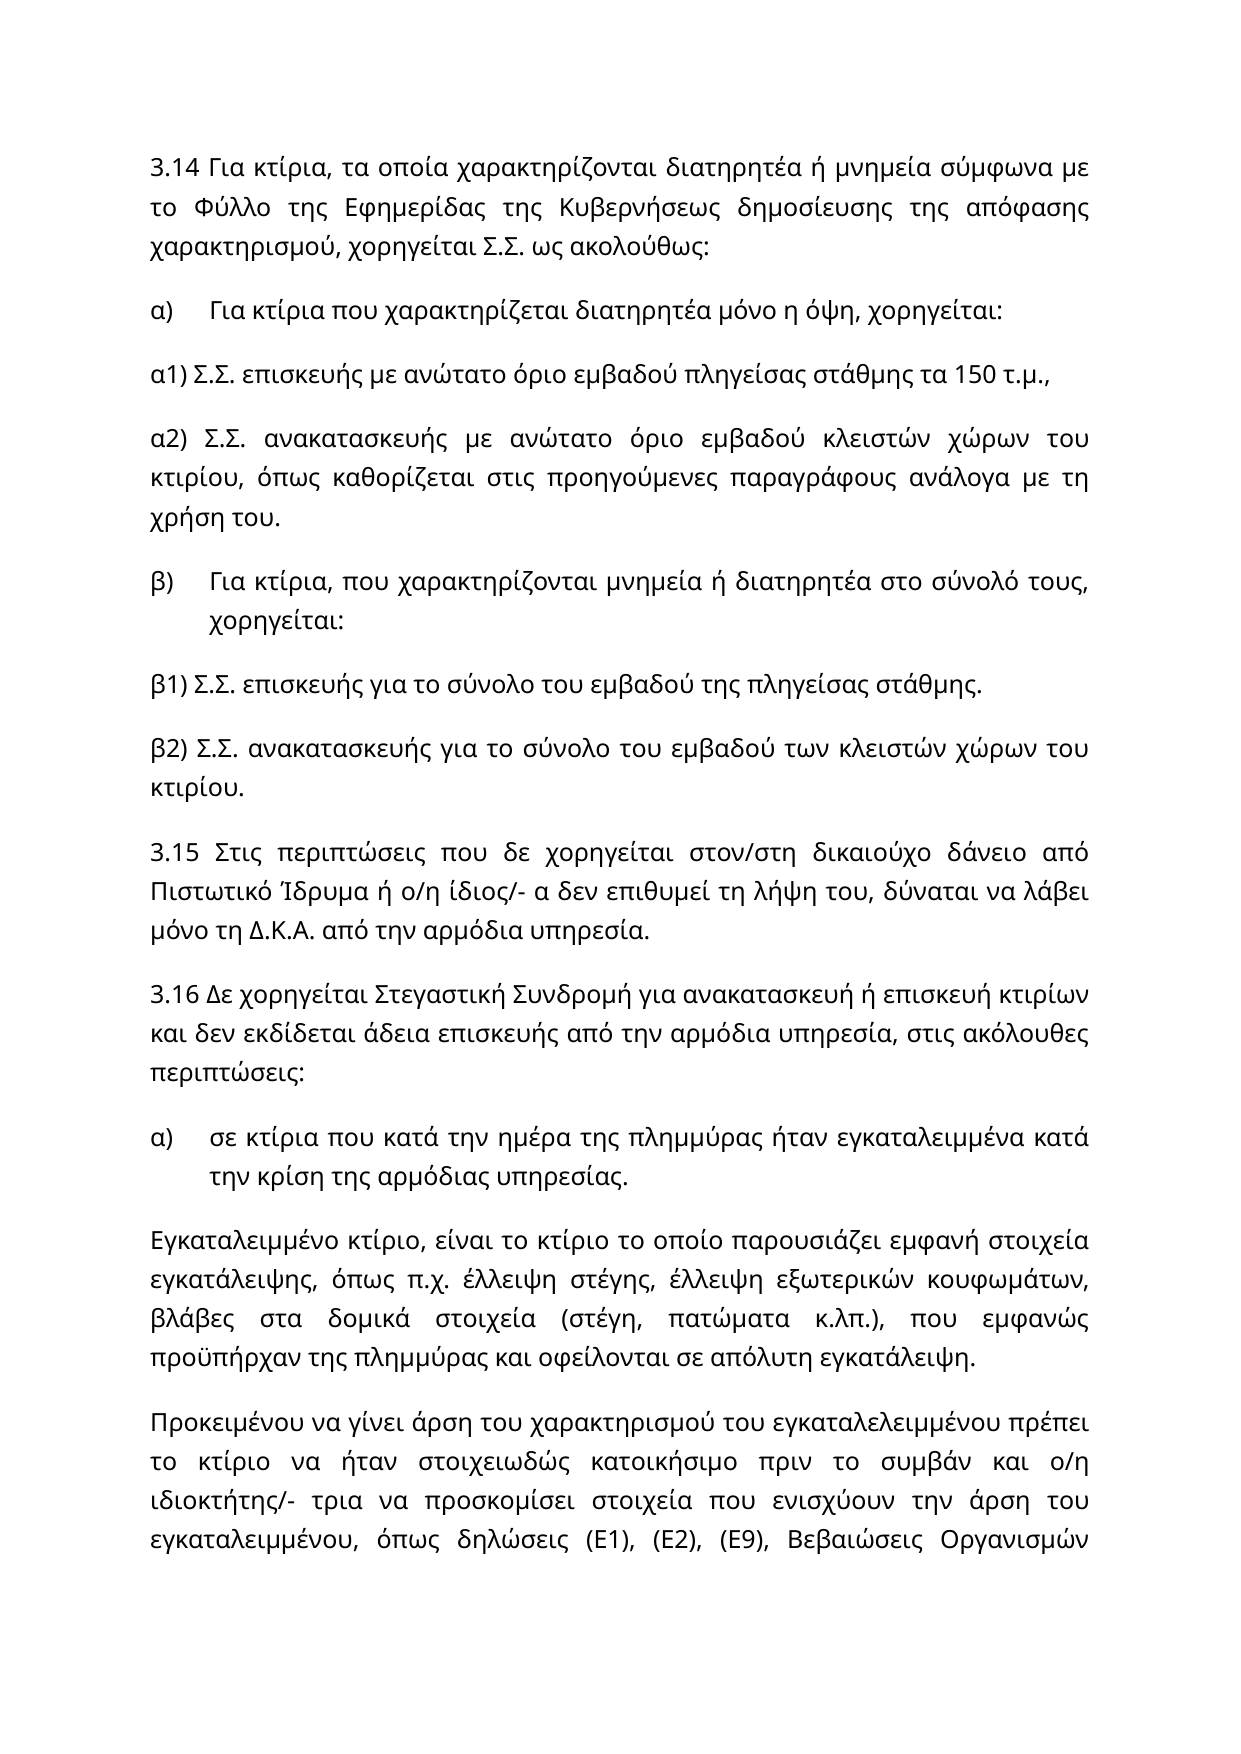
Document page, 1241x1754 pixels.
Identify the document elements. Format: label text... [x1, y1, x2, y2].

text α2) Σ.Σ. ανακατασκευής με ανώτατο όριο εμβαδού κλειστών χώρων του κτιρίου, όπως καθορίζεται στις προηγούμενες παραγράφους ανάλογα με τη χρήση του. [150, 421, 1090, 533]
text Προκειμένου να γίνει άρση του χαρακτηρισμού του εγκαταλελειμμένου πρέπει το κτίριο να ήταν στοιχειωδώς κατοικήσιμο πριν το συμβάν και ο/η ιδιοκτήτης/- τρια να προσκομίσει στοιχεία που ενισχύουν την άρση του εγκαταλειμμένου, όπως δηλώσεις (Ε1), (Ε2), (Ε9), Βεβαιώσεις Οργανισμών [150, 1404, 1090, 1556]
text Εγκαταλειμμένο κτίριο, είναι το κτίριο το οποίο παρουσιάζει εμφανή στοιχεία εγκατάλειψης, όπως π.χ. έλλειψη στέγης, έλλειψη εξωτερικών κουφωμάτων, βλάβες στα δομικά στοιχεία (στέγη, πατώματα κ.λπ.), που εμφανώς προϋπήρχαν της πλημμύρας και οφείλονται σε απόλυτη εγκατάλειψη. [150, 1222, 1090, 1374]
list β) Για κτίρια, που χαρακτηρίζονται μνημεία ή διατηρητέα στο σύνολό τους, χορηγείται: [150, 563, 1090, 637]
text 3.15 Στις περιπτώσεις που δε χορηγείται στον/στη δικαιούχο δάνειο από Πιστωτικό Ίδρυμα ή ο/η ίδιος/- α δεν επιθυμεί τη λήψη του, δύναται να λάβει μόνο τη Δ.Κ.Α. από την αρμόδια υπηρεσία. [150, 834, 1090, 947]
text 3.14 Για κτίρια, τα οποία χαρακτηρίζονται διατηρητέα ή μνημεία σύμφωνα με το Φύλλο της Εφημερίδας της Κυβερνήσεως δημοσίευσης της απόφασης χαρακτηρισμού, χορηγείται Σ.Σ. ως ακολούθως: [150, 150, 1090, 262]
text α1) Σ.Σ. επισκευής με ανώτατο όριο εμβαδού πληγείσας στάθμης τα 150 τ.μ., [150, 357, 1090, 391]
text β2) Σ.Σ. ανακατασκευής για το σύνολο του εμβαδού των κλειστών χώρων του κτιρίου. [150, 731, 1090, 804]
list α) Για κτίρια που χαρακτηρίζεται διατηρητέα μόνο η όψη, χορηγείται: [150, 292, 1090, 327]
text β1) Σ.Σ. επισκευής για το σύνολο του εμβαδού της πληγείσας στάθμης. [150, 667, 1090, 701]
list α) σε κτίρια που κατά την ημέρα της πλημμύρας ήταν εγκαταλειμμένα κατά την κρίση της αρμόδιας υπηρεσίας. [150, 1119, 1090, 1192]
text 3.16 Δε χορηγείται Στεγαστική Συνδρομή για ανακατασκευή ή επισκευή κτιρίων και δεν εκδίδεται άδεια επισκευής από την αρμόδια υπηρεσία, στις ακόλουθες περιπτώσεις: [150, 977, 1090, 1089]
